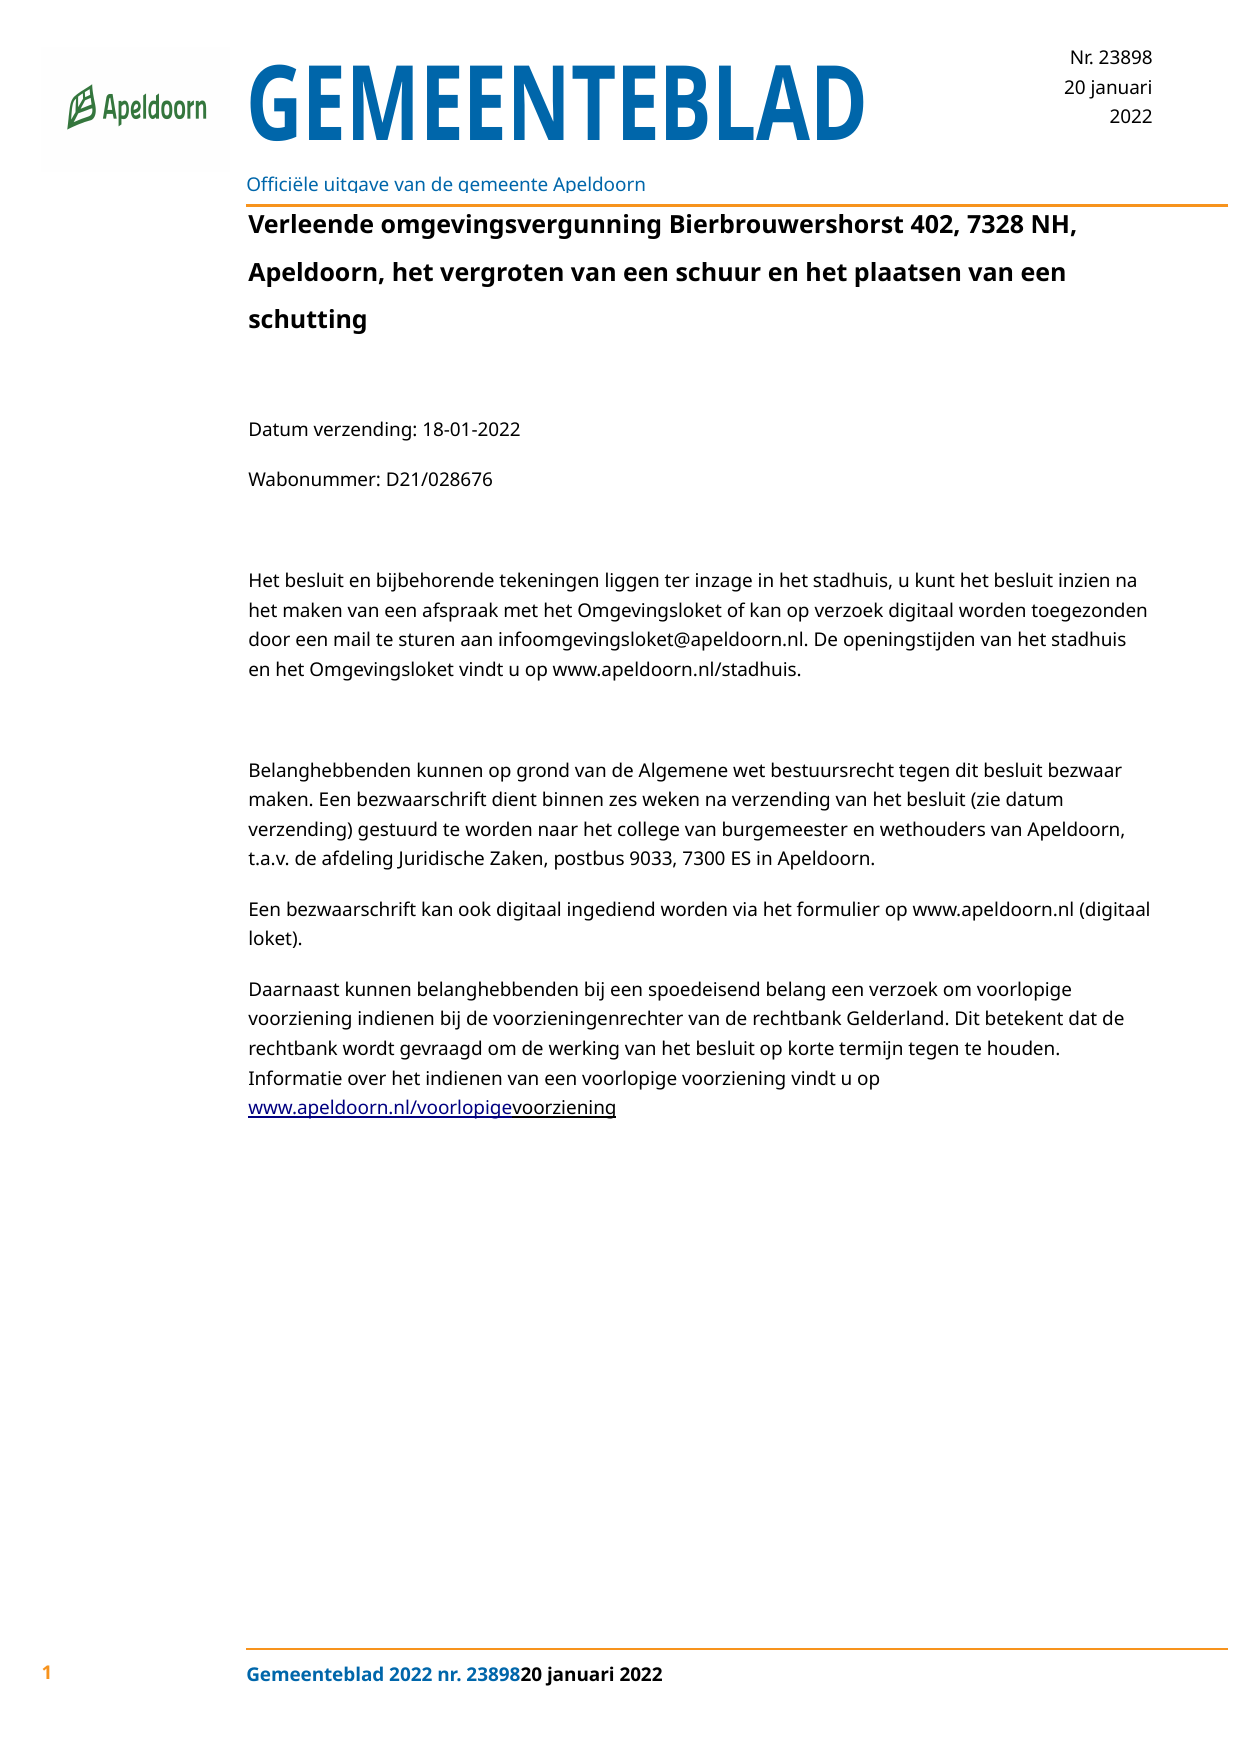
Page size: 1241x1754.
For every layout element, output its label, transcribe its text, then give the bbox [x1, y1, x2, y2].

text Verleende omgevingsvergunning Bierbrouwershorst 402, 7328 NH, Apeldoorn, het vergroten van een schuur en het plaatsen van een schutting [248, 207, 1152, 336]
text Het besluit en bijbehorende tekeningen liggen ter inzage in het stadhuis, u kunt het besluit inzien na het maken van een afspraak met het Omgevingsloket of kan op verzoek digitaal worden toegezonden door een mail te sturen aan infoomgevingsloket@apeldoorn.nl. De openingstijden van het stadhuis en het Omgevingsloket vindt u op www.apeldoorn.nl/stadhuis. [248, 567, 1152, 682]
text Een bezwaarschrift kan ook digitaal ingediend worden via het formulier op www.apeldoorn.nl (digitaal loket). [248, 896, 1152, 951]
text Belanghebbenden kunnen op grond van de Algemene wet bestuursrecht tegen dit besluit bezwaar maken. Een bezwaarschrift dient binnen zes weken na verzending van het besluit (zie datum verzending) gestuurd te worden naar het college van burgemeester en wethouders van Apeldoorn, t.a.v. de afdeling Juridische Zaken, postbus 9033, 7300 ES in Apeldoorn. [248, 757, 1152, 871]
text Wabonummer: D21/028676 [248, 466, 1152, 492]
text Datum verzending: 18-01-2022 [248, 416, 1152, 442]
text Daarnaast kunnen belanghebbenden bij een spoedeisend belang een verzoek om voorlopige voorziening indienen bij de voorzieningenrechter van de rechtbank Gelderland. Dit betekent dat de rechtbank wordt gevraagd om de werking van het besluit op korte termijn tegen te houden. Informatie over het indienen van een voorlopige voorziening vindt u op www.apeldoorn.nl/voorlopigevoorziening [248, 976, 1152, 1120]
picture [41, 47, 231, 172]
